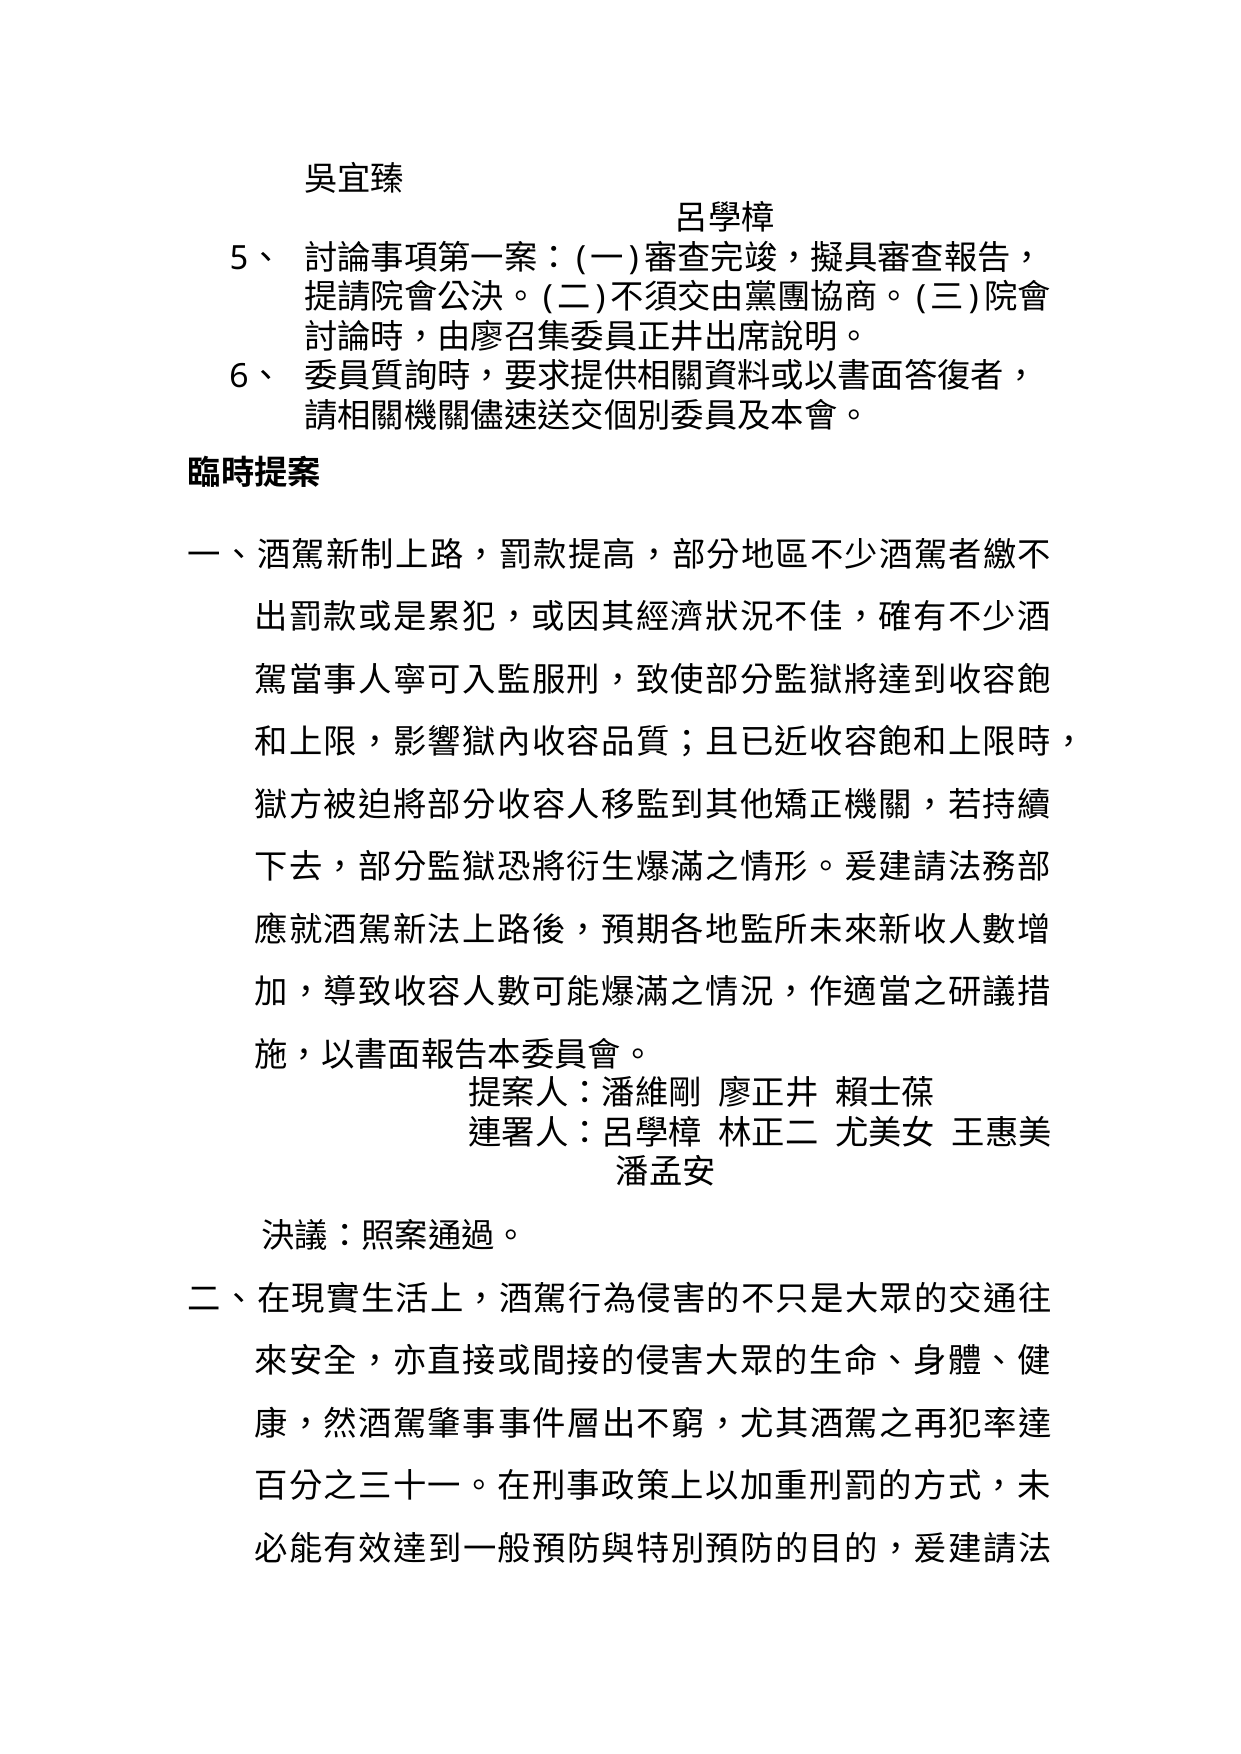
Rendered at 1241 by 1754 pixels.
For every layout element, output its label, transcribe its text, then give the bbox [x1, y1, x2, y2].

text 二、在現實生活上，酒駕行為侵害的不只是大眾的交通往來安全，亦直接或間接的侵害大眾的生命、身體、健康，然酒駕肇事事件層出不窮，尤其酒駕之再犯率達百分之三十一。在刑事政策上以加重刑罰的方式，未必能有效達到一般預防與特別預防的目的，爰建請法 [188, 1254, 1053, 1567]
text 臨時提案 [187, 454, 1053, 492]
list 委員質詢時，要求提供相關資料或以書面答復者，請相關機關儘速送交個別委員及本會。 [229, 356, 1053, 435]
text 潘孟安 [304, 1152, 1053, 1192]
text 吳宜臻 [304, 158, 1053, 198]
list 討論事項第一案：(一)審查完竣，擬具審查報告，提請院會公決。(二)不須交由黨團協商。(三)院會討論時，由廖召集委員正井出席說明。 [229, 237, 1053, 356]
text 連署人：呂學樟 林正二 尤美女 王惠美 [188, 1112, 1053, 1152]
text 一、酒駕新制上路，罰款提高，部分地區不少酒駕者繳不出罰款或是累犯，或因其經濟狀況不佳，確有不少酒駕當事人寧可入監服刑，致使部分監獄將達到收容飽和上限，影響獄內收容品質；且已近收容飽和上限時，獄方被迫將部分收容人移監到其他矯正機關，若持續下去，部分監獄恐將衍生爆滿之情形。爰建請法務部應就酒駕新法上路後，預期各地監所未來新收人數增加，導致收容人數可能爆滿之情況，作適當之研議措施，以書面報告本委員會。 [188, 510, 1053, 1073]
text 呂學樟 [304, 198, 1053, 237]
text 提案人：潘維剛 廖正井 賴士葆 [188, 1073, 1053, 1112]
text 決議：照案通過。 [187, 1192, 1053, 1254]
